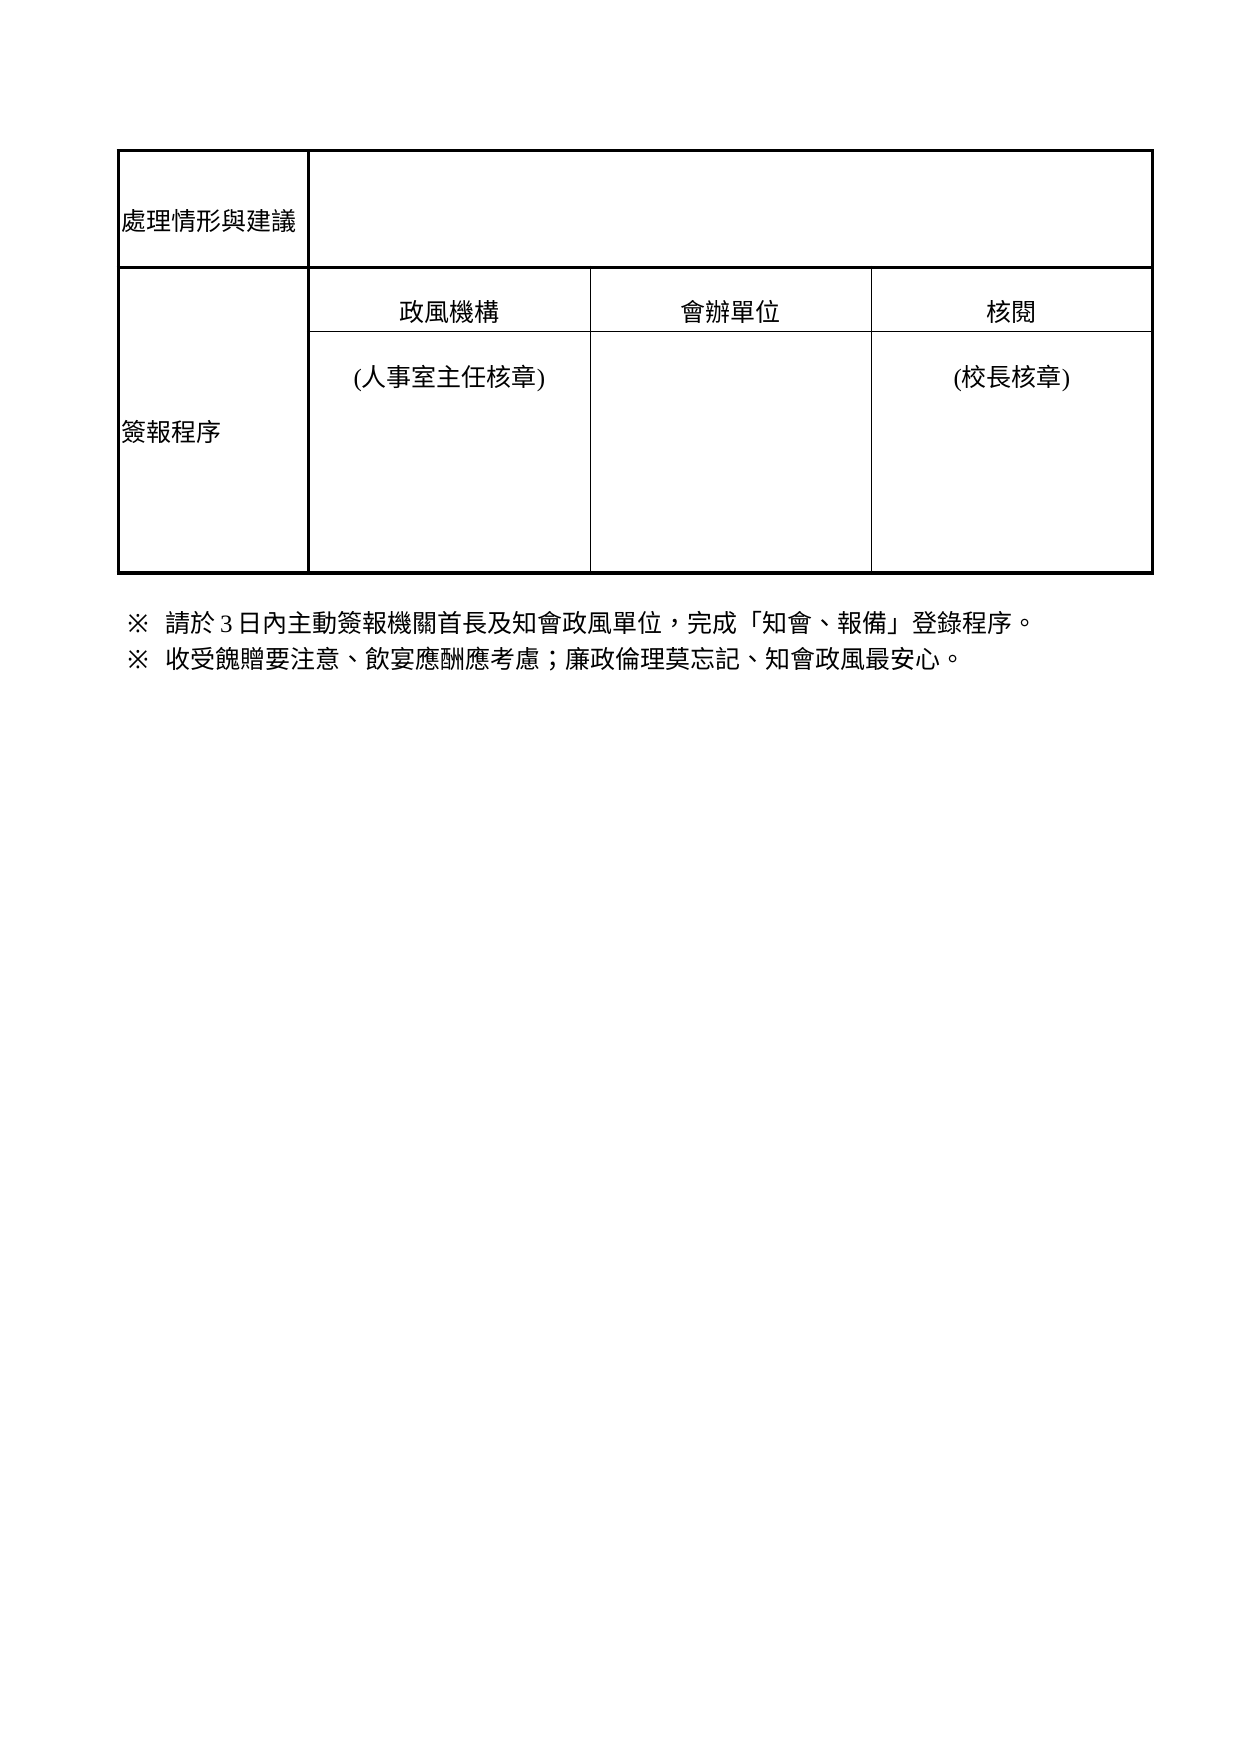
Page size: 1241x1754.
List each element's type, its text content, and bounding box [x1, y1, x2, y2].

table_cell 核閱 [872, 269, 1151, 331]
table_cell (人事室主任核章) [310, 332, 590, 571]
table_cell 政風機構 [310, 269, 590, 331]
table_cell 會辦單位 [591, 269, 871, 331]
table_cell 簽報程序 [120, 269, 307, 571]
table_cell [310, 152, 1151, 266]
table_cell 處理情形與建議 [120, 152, 307, 266]
list 收受餽贈要注意、飲宴應酬應考慮；廉政倫理莫忘記、知會政風最安心。 [127, 640, 1110, 676]
table_cell [591, 332, 871, 571]
table_cell (校長核章) [872, 332, 1151, 571]
list 請於3日內主動簽報機關首長及知會政風單位，完成「知會、報備」登錄程序。 [127, 603, 1110, 640]
